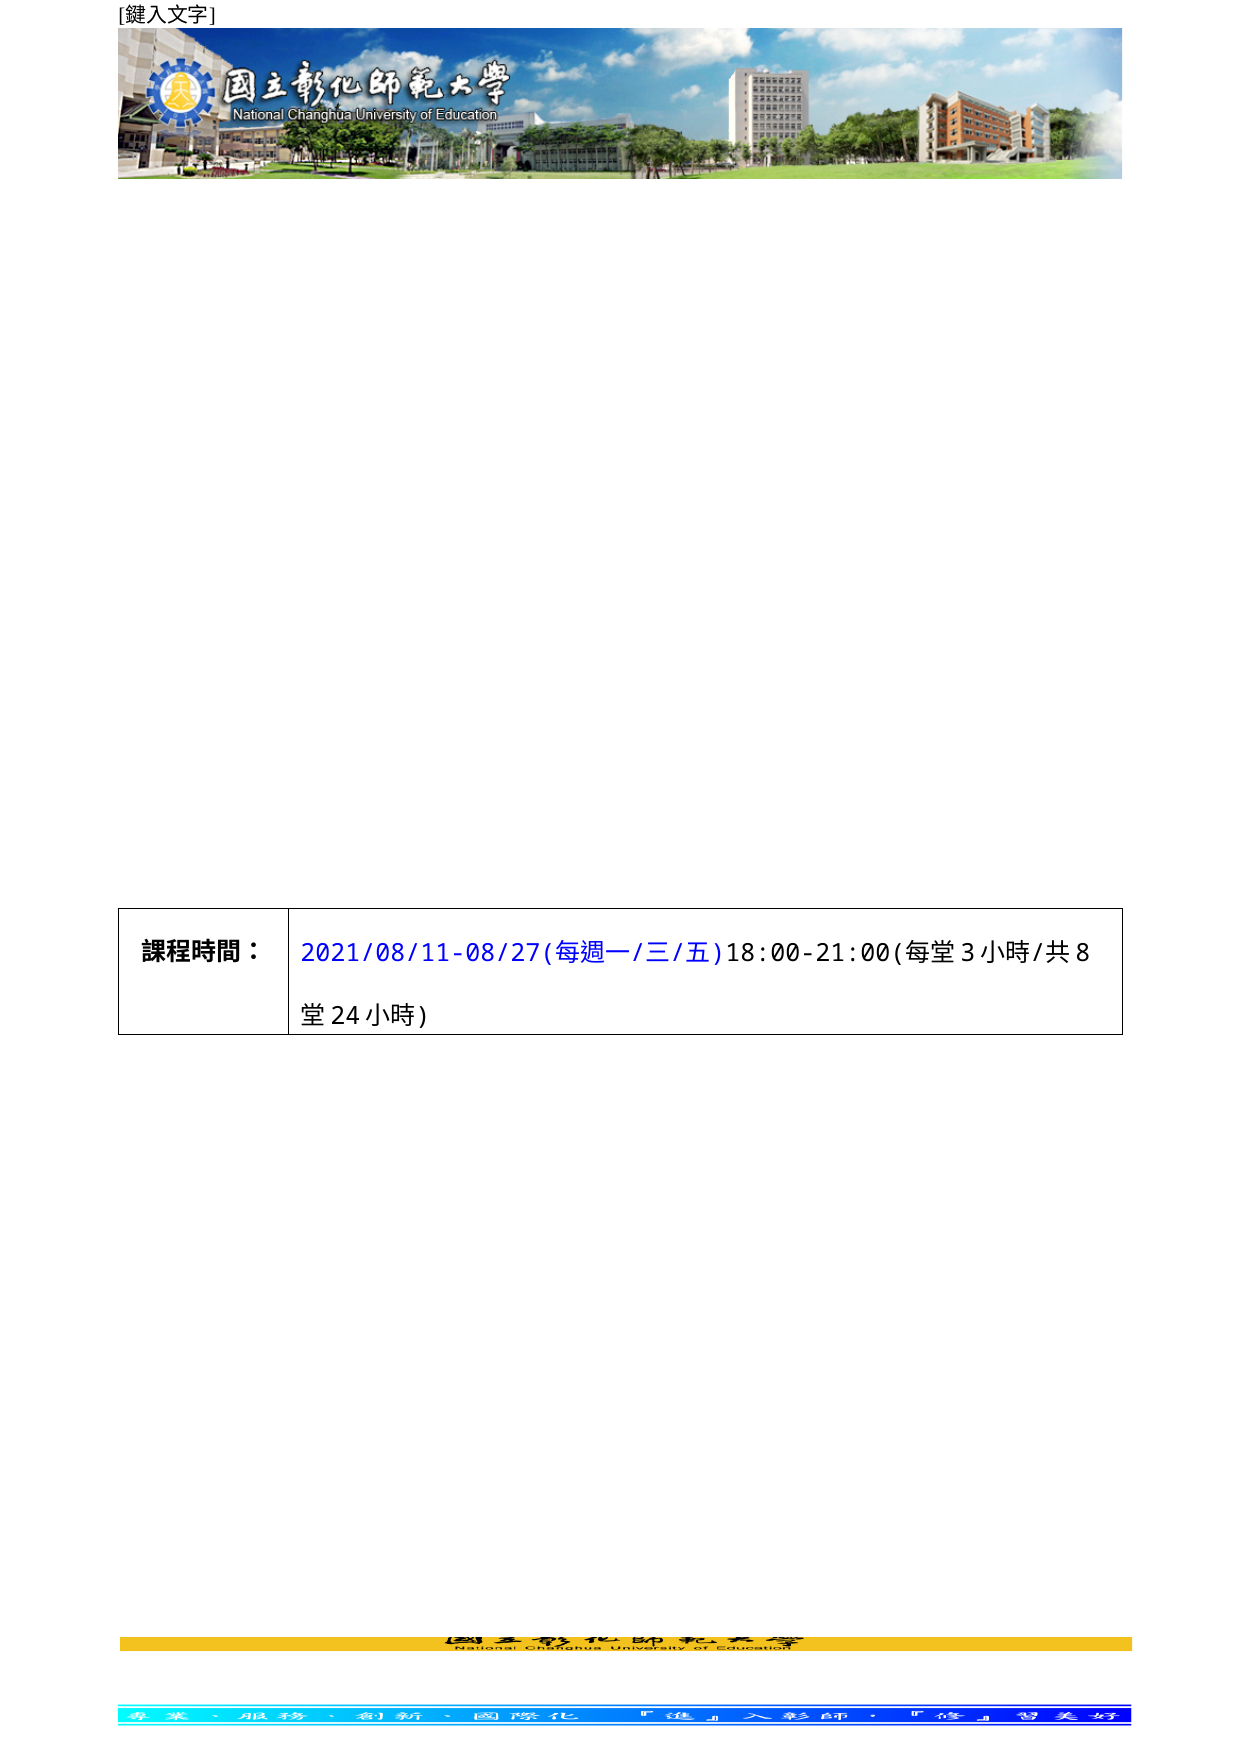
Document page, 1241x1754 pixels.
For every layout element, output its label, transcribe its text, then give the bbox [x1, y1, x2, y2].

table_cell 課程時間： [119, 909, 288, 1034]
table_cell 2021/08/11-08/27(每週一/三/五)18:00-21:00(每堂3小時/共8堂24小時) [289, 909, 1122, 1034]
